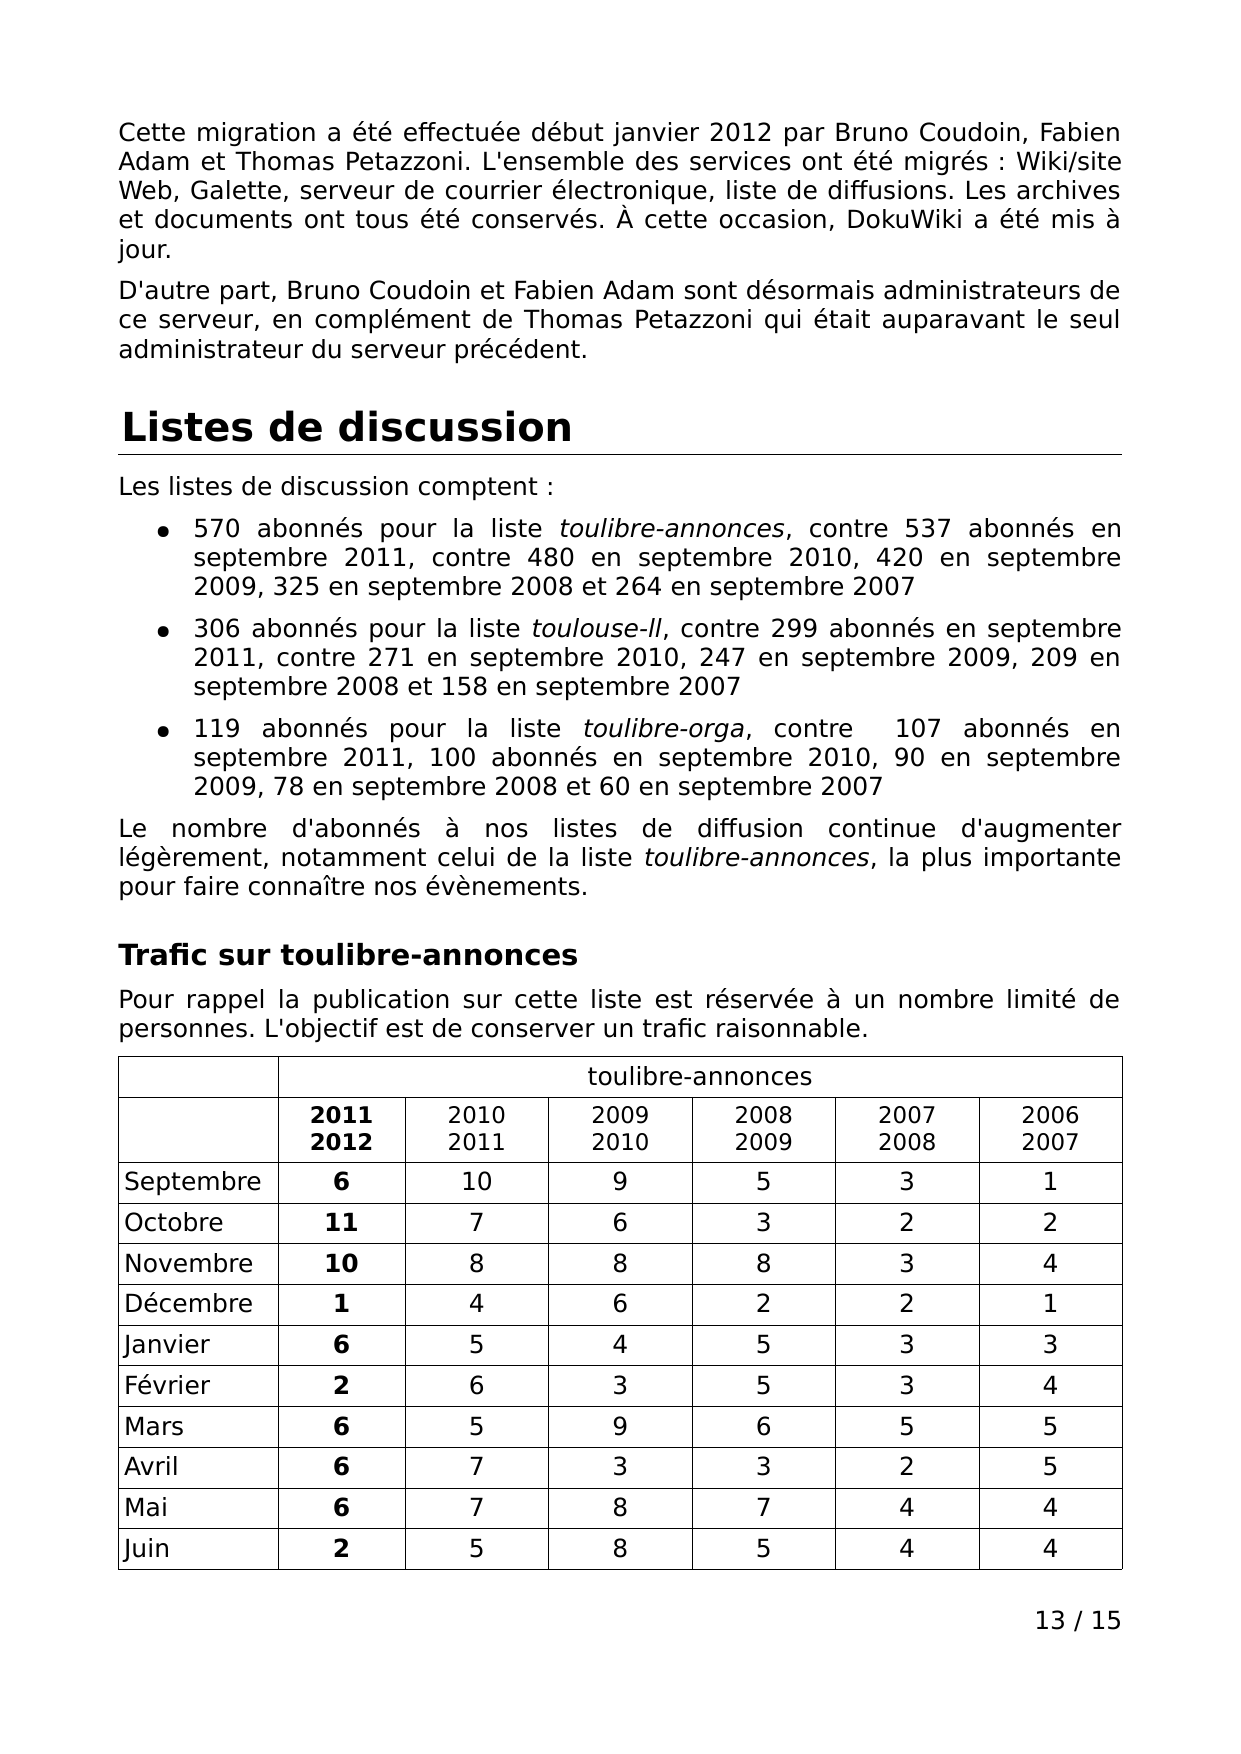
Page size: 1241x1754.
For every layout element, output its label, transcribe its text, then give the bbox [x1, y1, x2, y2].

table_cell 2 [279, 1529, 405, 1569]
subtitle Listes de discussion [118, 401, 1122, 454]
table_cell 11 [279, 1204, 405, 1243]
table_cell Mars [119, 1407, 278, 1447]
table_cell 3 [693, 1448, 835, 1487]
table_cell 6 [279, 1326, 405, 1365]
table_cell 6 [549, 1204, 692, 1243]
table_cell Juin [119, 1529, 278, 1569]
table_cell 4 [836, 1489, 979, 1528]
table_header toulibre-annonces [279, 1057, 1122, 1097]
table_cell 3 [836, 1244, 979, 1284]
table_cell Février [119, 1366, 278, 1406]
table_cell 6 [693, 1407, 835, 1447]
table_cell 9 [549, 1407, 692, 1447]
table_cell 4 [406, 1285, 548, 1324]
table_cell 5 [406, 1529, 548, 1569]
list 119 abonnés pour la liste toulibre-orga, contre 107 abonnés en septembre 2011, 100 abonnés en septembre 2010, 90 en septembre 2009, 78 en septembre 2008 et 60 en septembre 2007 [156, 714, 1122, 801]
table_cell 1 [980, 1285, 1122, 1324]
table_cell 2008 2009 [693, 1098, 835, 1162]
table_cell 3 [693, 1204, 835, 1243]
table_cell 5 [980, 1407, 1122, 1447]
table_cell 6 [549, 1285, 692, 1324]
table_cell 3 [980, 1326, 1122, 1365]
table_cell Décembre [119, 1285, 278, 1324]
table_cell 2010 2011 [406, 1098, 548, 1162]
table_cell 5 [406, 1326, 548, 1365]
table_cell 3 [549, 1366, 692, 1406]
table_cell 6 [406, 1366, 548, 1406]
table_cell 2 [279, 1366, 405, 1406]
table_cell Novembre [119, 1244, 278, 1284]
table_cell 4 [980, 1529, 1122, 1569]
table_cell Septembre [119, 1163, 278, 1202]
table_cell 8 [693, 1244, 835, 1284]
table_cell 5 [693, 1163, 835, 1202]
table_cell 4 [980, 1366, 1122, 1406]
table_cell 1 [279, 1285, 405, 1324]
table_cell 7 [693, 1489, 835, 1528]
table_cell 4 [980, 1489, 1122, 1528]
table_cell Avril [119, 1448, 278, 1487]
table_cell 3 [836, 1326, 979, 1365]
table_cell 8 [406, 1244, 548, 1284]
table_cell 8 [549, 1489, 692, 1528]
table_cell 7 [406, 1489, 548, 1528]
table_cell 9 [549, 1163, 692, 1202]
table_cell 10 [406, 1163, 548, 1202]
table_cell 8 [549, 1244, 692, 1284]
text D'autre part, Bruno Coudoin et Fabien Adam sont désormais administrateurs de ce serveur, en complément de Thomas Petazzoni qui était auparavant le seul administrateur du serveur précédent. [118, 276, 1122, 364]
table_cell 2 [693, 1285, 835, 1324]
table_cell 6 [279, 1448, 405, 1487]
table_cell 6 [279, 1163, 405, 1202]
table_cell 4 [549, 1326, 692, 1365]
table_cell 5 [693, 1326, 835, 1365]
table_cell 3 [549, 1448, 692, 1487]
table_cell 5 [693, 1529, 835, 1569]
table_cell 5 [980, 1448, 1122, 1487]
table_cell 7 [406, 1204, 548, 1243]
text Cette migration a été effectuée début janvier 2012 par Bruno Coudoin, Fabien Adam et Thomas Petazzoni. L'ensemble des services ont été migrés : Wiki/site Web, Galette, serveur de courrier électronique, liste de diffusions. Les archives et documents ont tous été conservés. À cette occasion, DokuWiki a été mis à jour. [118, 118, 1122, 264]
table_cell 8 [549, 1529, 692, 1569]
table_cell 5 [693, 1366, 835, 1406]
table_cell 5 [406, 1407, 548, 1447]
table_cell Mai [119, 1489, 278, 1528]
table_cell 2011 2012 [279, 1098, 405, 1162]
table_cell 2 [836, 1285, 979, 1324]
table_cell 1 [980, 1163, 1122, 1202]
table_cell 6 [279, 1489, 405, 1528]
table_cell 3 [836, 1163, 979, 1202]
table_cell 2 [980, 1204, 1122, 1243]
table_cell 2006 2007 [980, 1098, 1122, 1162]
text Pour rappel la publication sur cette liste est réservée à un nombre limité de personnes. L'objectif est de conserver un trafic raisonnable. [118, 985, 1122, 1043]
table_cell 5 [836, 1407, 979, 1447]
table_cell Octobre [119, 1204, 278, 1243]
table_cell 2009 2010 [549, 1098, 692, 1162]
table_cell 4 [836, 1529, 979, 1569]
table_cell 2 [836, 1448, 979, 1487]
table_cell [119, 1098, 278, 1162]
text Le nombre d'abonnés à nos listes de diffusion continue d'augmenter légèrement, notamment celui de la liste toulibre-annonces, la plus importante pour faire connaître nos évènements. [118, 814, 1122, 901]
table_cell Janvier [119, 1326, 278, 1365]
table_cell 10 [279, 1244, 405, 1284]
list 306 abonnés pour la liste toulouse-ll, contre 299 abonnés en septembre 2011, contre 271 en septembre 2010, 247 en septembre 2009, 209 en septembre 2008 et 158 en septembre 2007 [156, 614, 1122, 701]
table_cell 3 [836, 1366, 979, 1406]
table_cell 7 [406, 1448, 548, 1487]
table_cell 2007 2008 [836, 1098, 979, 1162]
table_cell 4 [980, 1244, 1122, 1284]
table_header [119, 1057, 278, 1097]
text Les listes de discussion comptent : [118, 472, 1122, 501]
list 570 abonnés pour la liste toulibre-annonces, contre 537 abonnés en septembre 2011, contre 480 en septembre 2010, 420 en septembre 2009, 325 en septembre 2008 et 264 en septembre 2007 [156, 514, 1122, 601]
table_cell 6 [279, 1407, 405, 1447]
table_cell 2 [836, 1204, 979, 1243]
subtitle Trafic sur toulibre-annonces [118, 939, 1122, 973]
